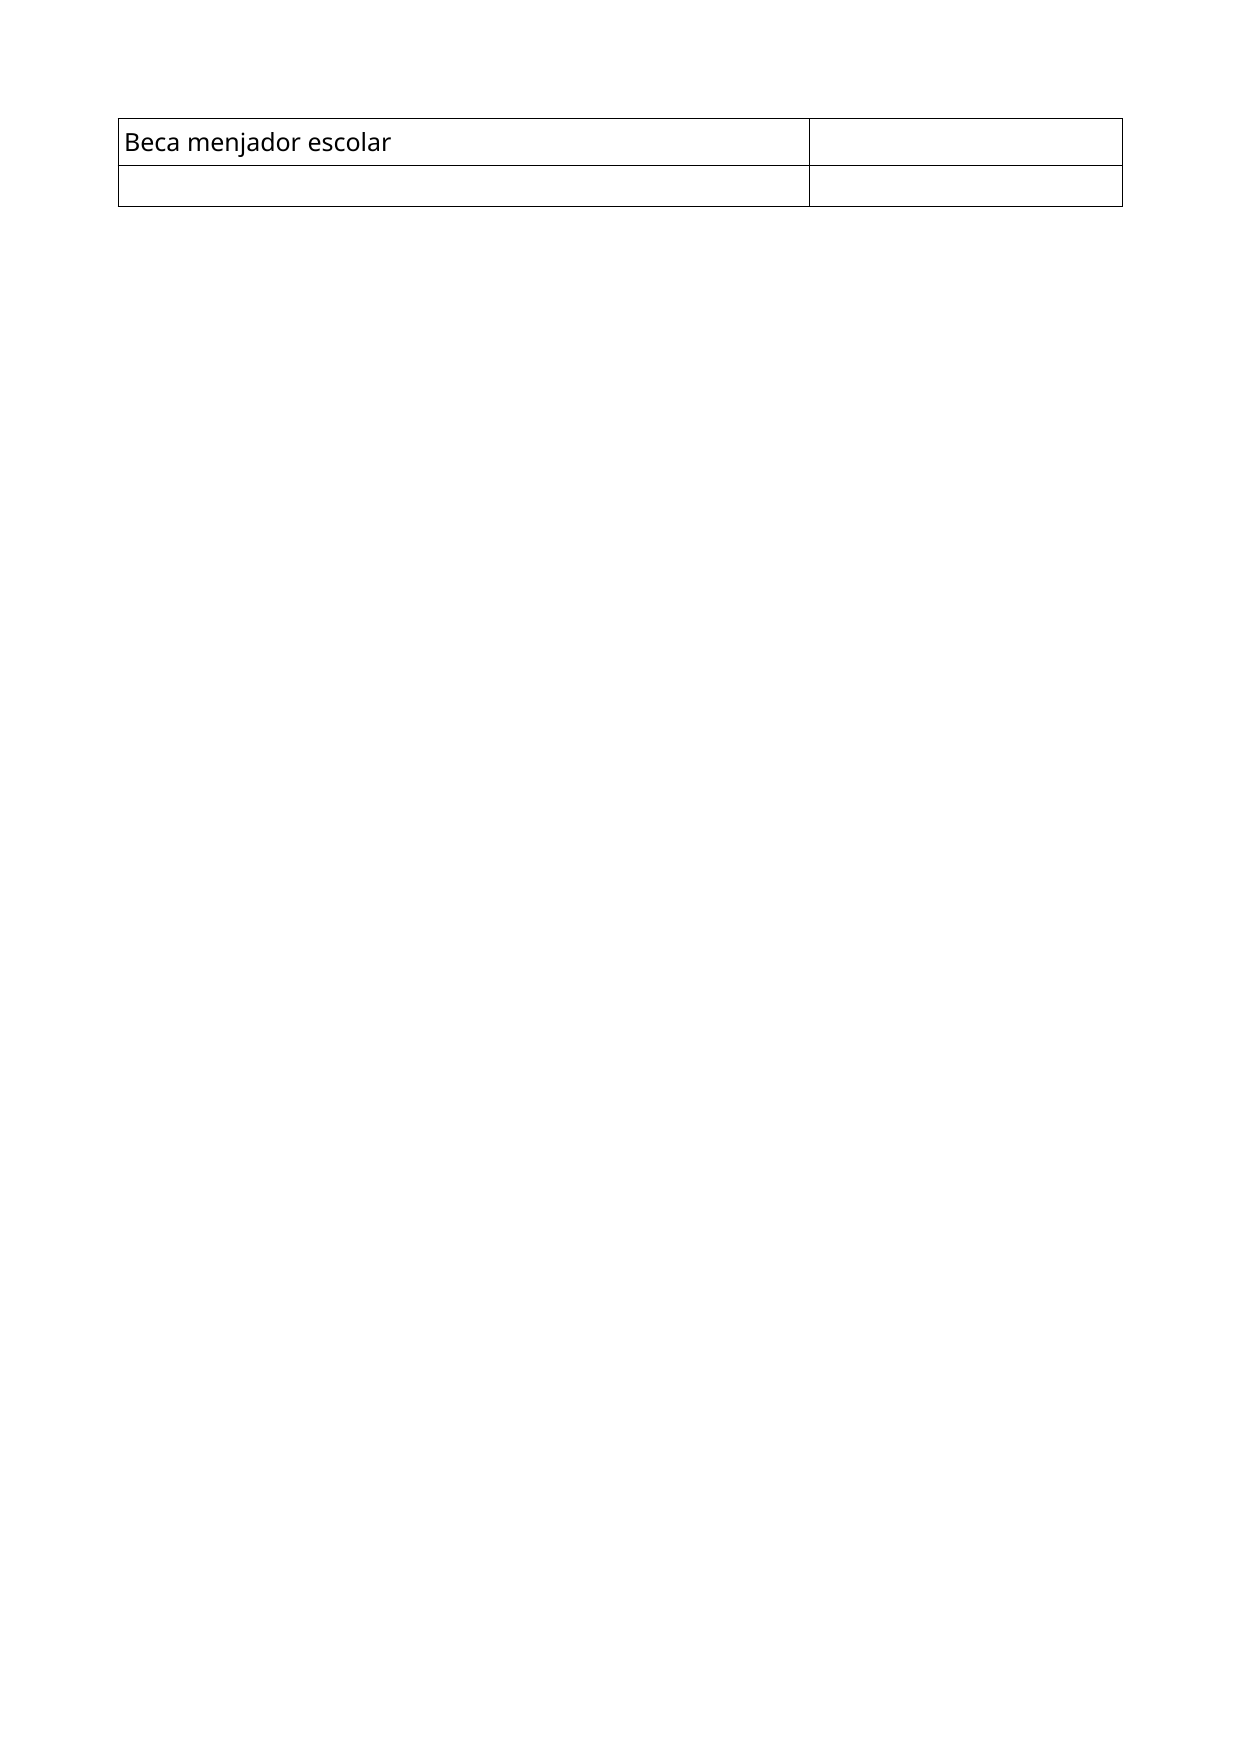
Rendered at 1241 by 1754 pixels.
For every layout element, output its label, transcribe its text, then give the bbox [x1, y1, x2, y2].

table_cell [810, 119, 1122, 165]
table_cell [810, 166, 1122, 206]
table_cell Beca menjador escolar [119, 119, 809, 165]
table_cell [119, 166, 809, 206]
